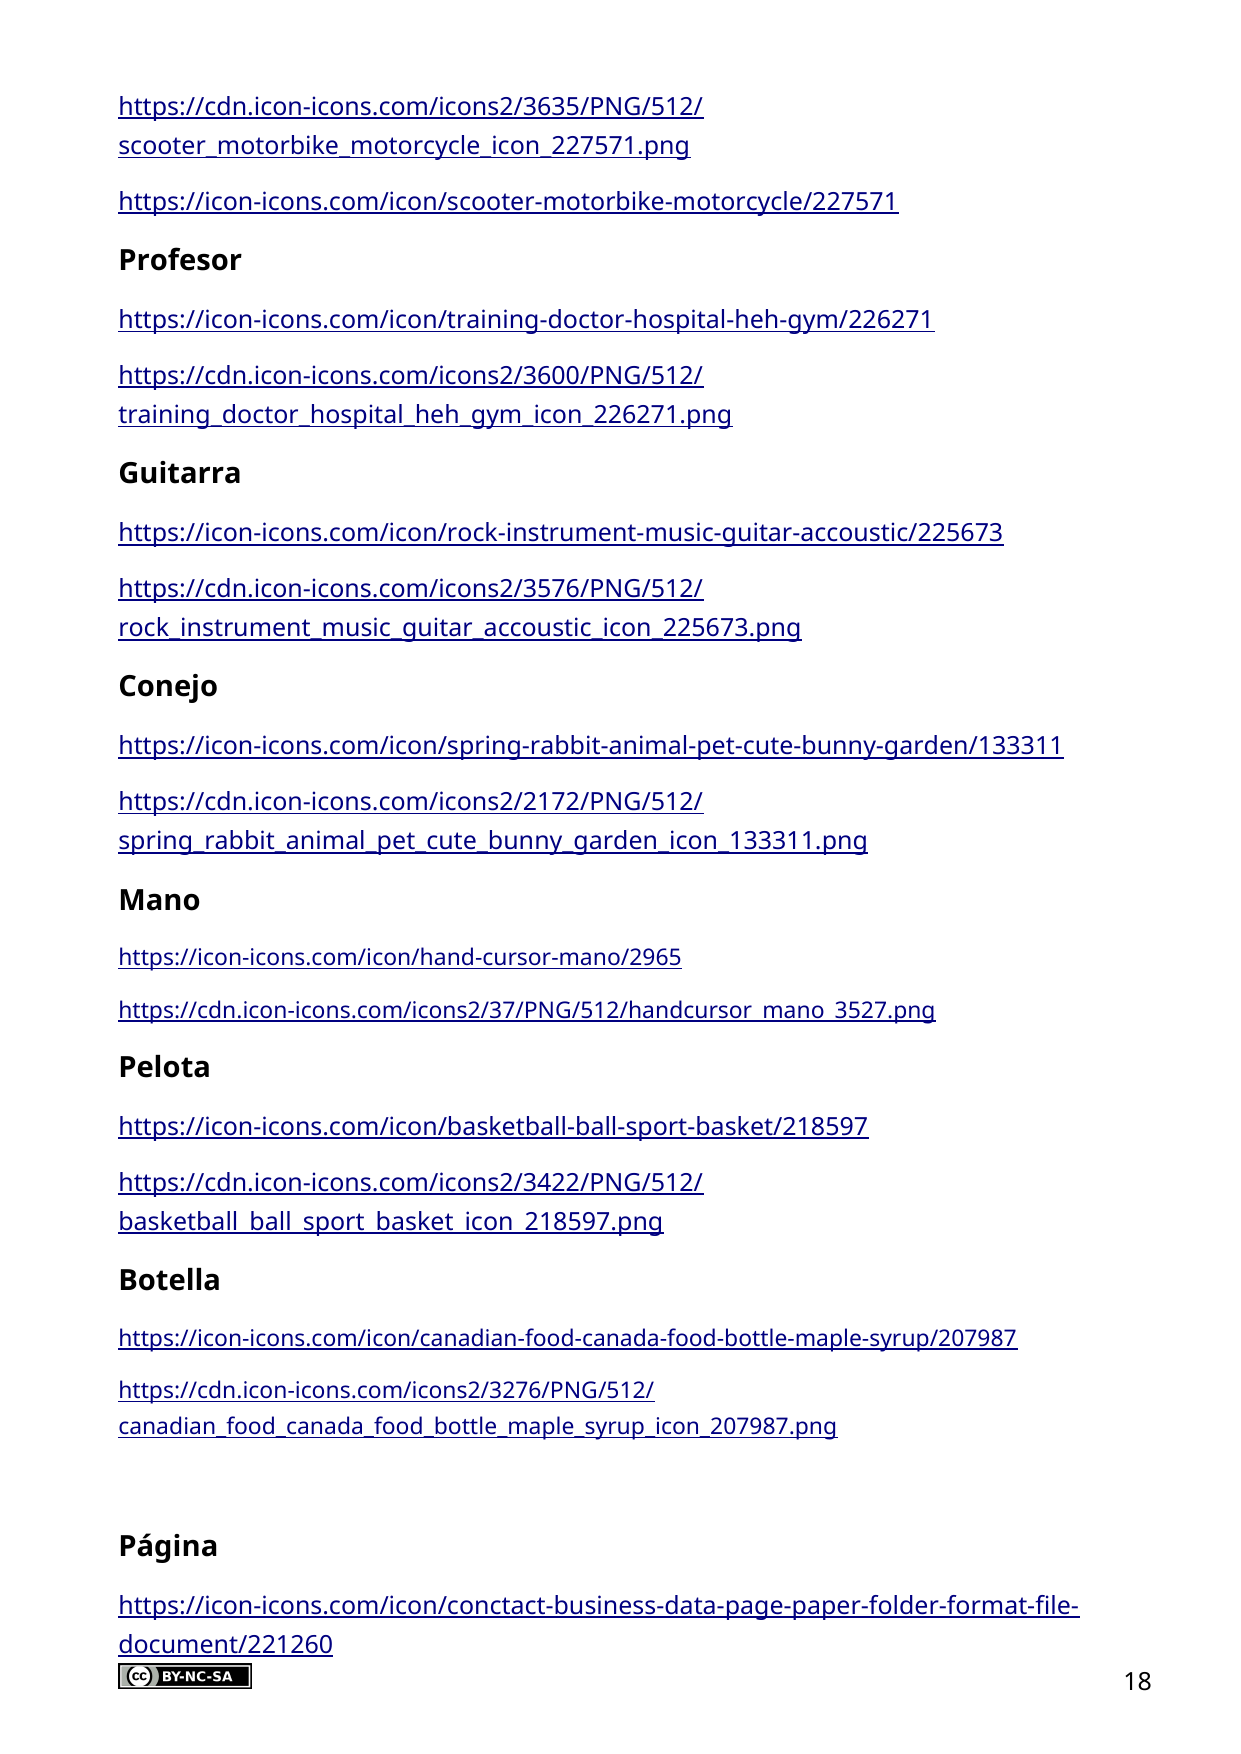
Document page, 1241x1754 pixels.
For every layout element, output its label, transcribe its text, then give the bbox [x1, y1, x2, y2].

text https://icon-icons.com/icon/spring-rabbit-animal-pet-cute-bunny-garden/133311 [118, 728, 1152, 762]
text https://icon-icons.com/icon/hand-cursor-mano/2965 [118, 941, 1152, 972]
text https://cdn.icon-icons.com/icons2/3422/PNG/512/basketball_ball_sport_basket_icon_218597.png [118, 1164, 1152, 1238]
text https://cdn.icon-icons.com/icons2/3635/PNG/512/scooter_motorbike_motorcycle_icon_227571.png [118, 88, 1152, 162]
picture [118, 1663, 536, 1698]
text Mano [118, 879, 1152, 918]
text https://icon-icons.com/icon/rock-instrument-music-guitar-accoustic/225673 [118, 515, 1152, 549]
text https://icon-icons.com/icon/canadian-food-canada-food-bottle-maple-syrup/207987 [118, 1322, 1152, 1353]
text Guitarra [118, 452, 1152, 492]
text https://icon-icons.com/icon/training-doctor-hospital-heh-gym/226271 [118, 302, 1152, 336]
text Conejo [118, 666, 1152, 705]
text Profesor [118, 239, 1152, 279]
text https://icon-icons.com/icon/basketball-ball-sport-basket/218597 [118, 1108, 1152, 1143]
text https://cdn.icon-icons.com/icons2/3576/PNG/512/rock_instrument_music_guitar_accoustic_icon_225673.png [118, 571, 1152, 644]
text Página [118, 1525, 1152, 1565]
text https://cdn.icon-icons.com/icons2/3276/PNG/512/canadian_food_canada_food_bottle_maple_syrup_icon_207987.png [118, 1374, 1152, 1441]
text https://icon-icons.com/icon/conctact-business-data-page-paper-folder-format-file-document/221260 [118, 1587, 1152, 1661]
text https://cdn.icon-icons.com/icons2/2172/PNG/512/spring_rabbit_animal_pet_cute_bunny_garden_icon_133311.png [118, 784, 1152, 857]
text Botella [118, 1259, 1152, 1299]
text https://icon-icons.com/icon/scooter-motorbike-motorcycle/227571 [118, 183, 1152, 218]
text https://cdn.icon-icons.com/icons2/3600/PNG/512/training_doctor_hospital_heh_gym_icon_226271.png [118, 357, 1152, 431]
text https://cdn.icon-icons.com/icons2/37/PNG/512/handcursor_mano_3527.png [118, 994, 1152, 1025]
text Pelota [118, 1046, 1152, 1086]
